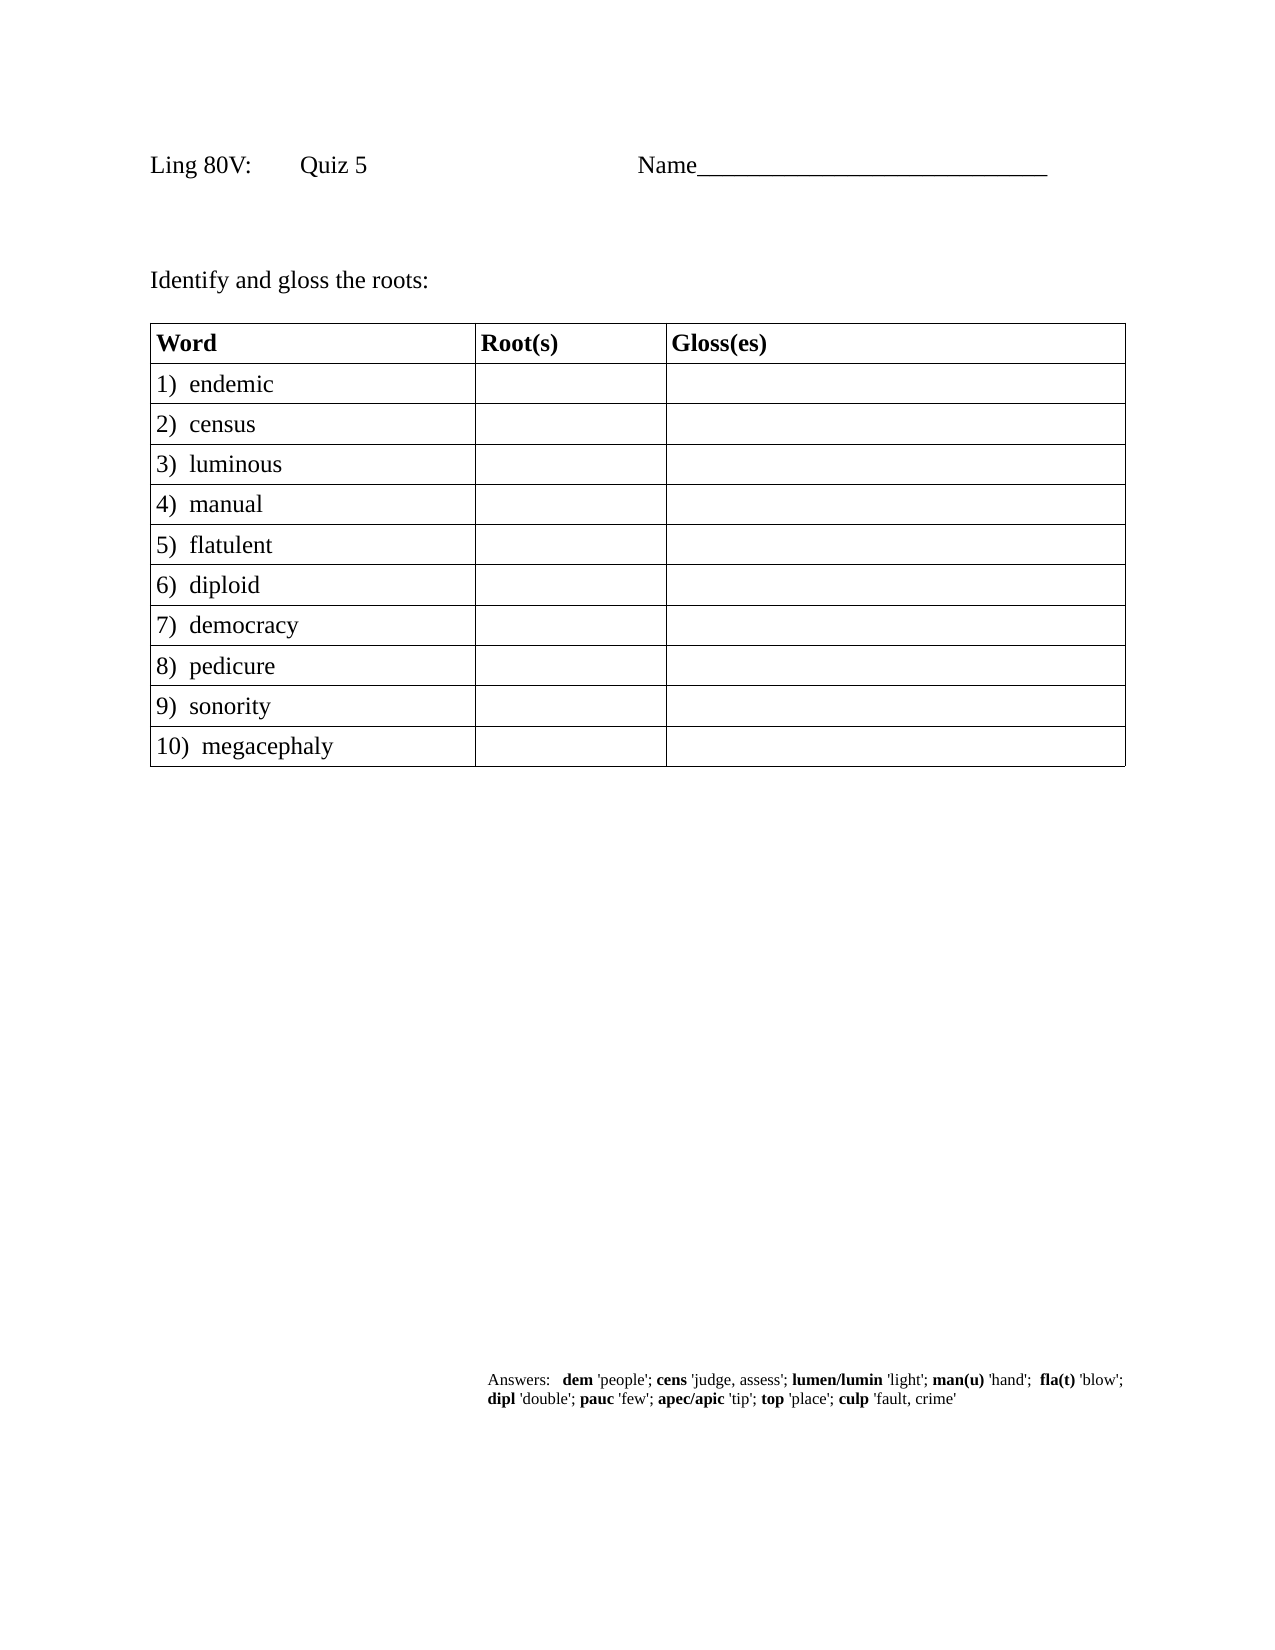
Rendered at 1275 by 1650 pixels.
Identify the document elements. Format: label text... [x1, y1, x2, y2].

table_cell ) manual [151, 485, 475, 524]
table_cell [476, 646, 666, 685]
text Identify and gloss the roots: [150, 265, 1125, 294]
table_cell [667, 485, 1125, 524]
table_cell [476, 525, 666, 564]
table_cell [667, 606, 1125, 645]
text Ling 80V: Quiz 5 Name____________________________ [150, 150, 1125, 179]
table_cell [476, 485, 666, 524]
table_cell [476, 727, 666, 766]
table_cell ) megacephaly [151, 727, 475, 766]
table_cell [667, 646, 1125, 685]
table_cell [667, 686, 1125, 726]
table_cell ) census [151, 404, 475, 443]
table_cell ) sonority [151, 686, 475, 726]
table_cell ) flatulent [151, 525, 475, 564]
table_cell [667, 525, 1125, 564]
table_cell [476, 686, 666, 726]
table_cell [667, 364, 1125, 403]
table_header Root(s) [476, 324, 666, 363]
table_cell [476, 565, 666, 605]
table_cell ) endemic [151, 364, 475, 403]
table_cell ) democracy [151, 606, 475, 645]
table_cell [476, 606, 666, 645]
table_cell [476, 404, 666, 443]
table_cell [667, 404, 1125, 443]
table_cell ) luminous [151, 445, 475, 484]
table_cell [667, 727, 1125, 766]
table_cell ) pedicure [151, 646, 475, 685]
table_cell [667, 445, 1125, 484]
text Answers: dem 'people'; cens 'judge, assess'; lumen/lumin 'light'; man(u) 'hand'; fla(t) 'blow'; dipl 'double'; pauc 'few'; apec/apic 'tip'; top 'place'; culp 'fault, crime' [487, 1370, 1125, 1408]
table_header Gloss(es) [667, 324, 1125, 363]
table_cell [476, 445, 666, 484]
table_cell [667, 565, 1125, 605]
table_header Word [151, 324, 475, 363]
table_cell [476, 364, 666, 403]
table_cell ) diploid [151, 565, 475, 605]
